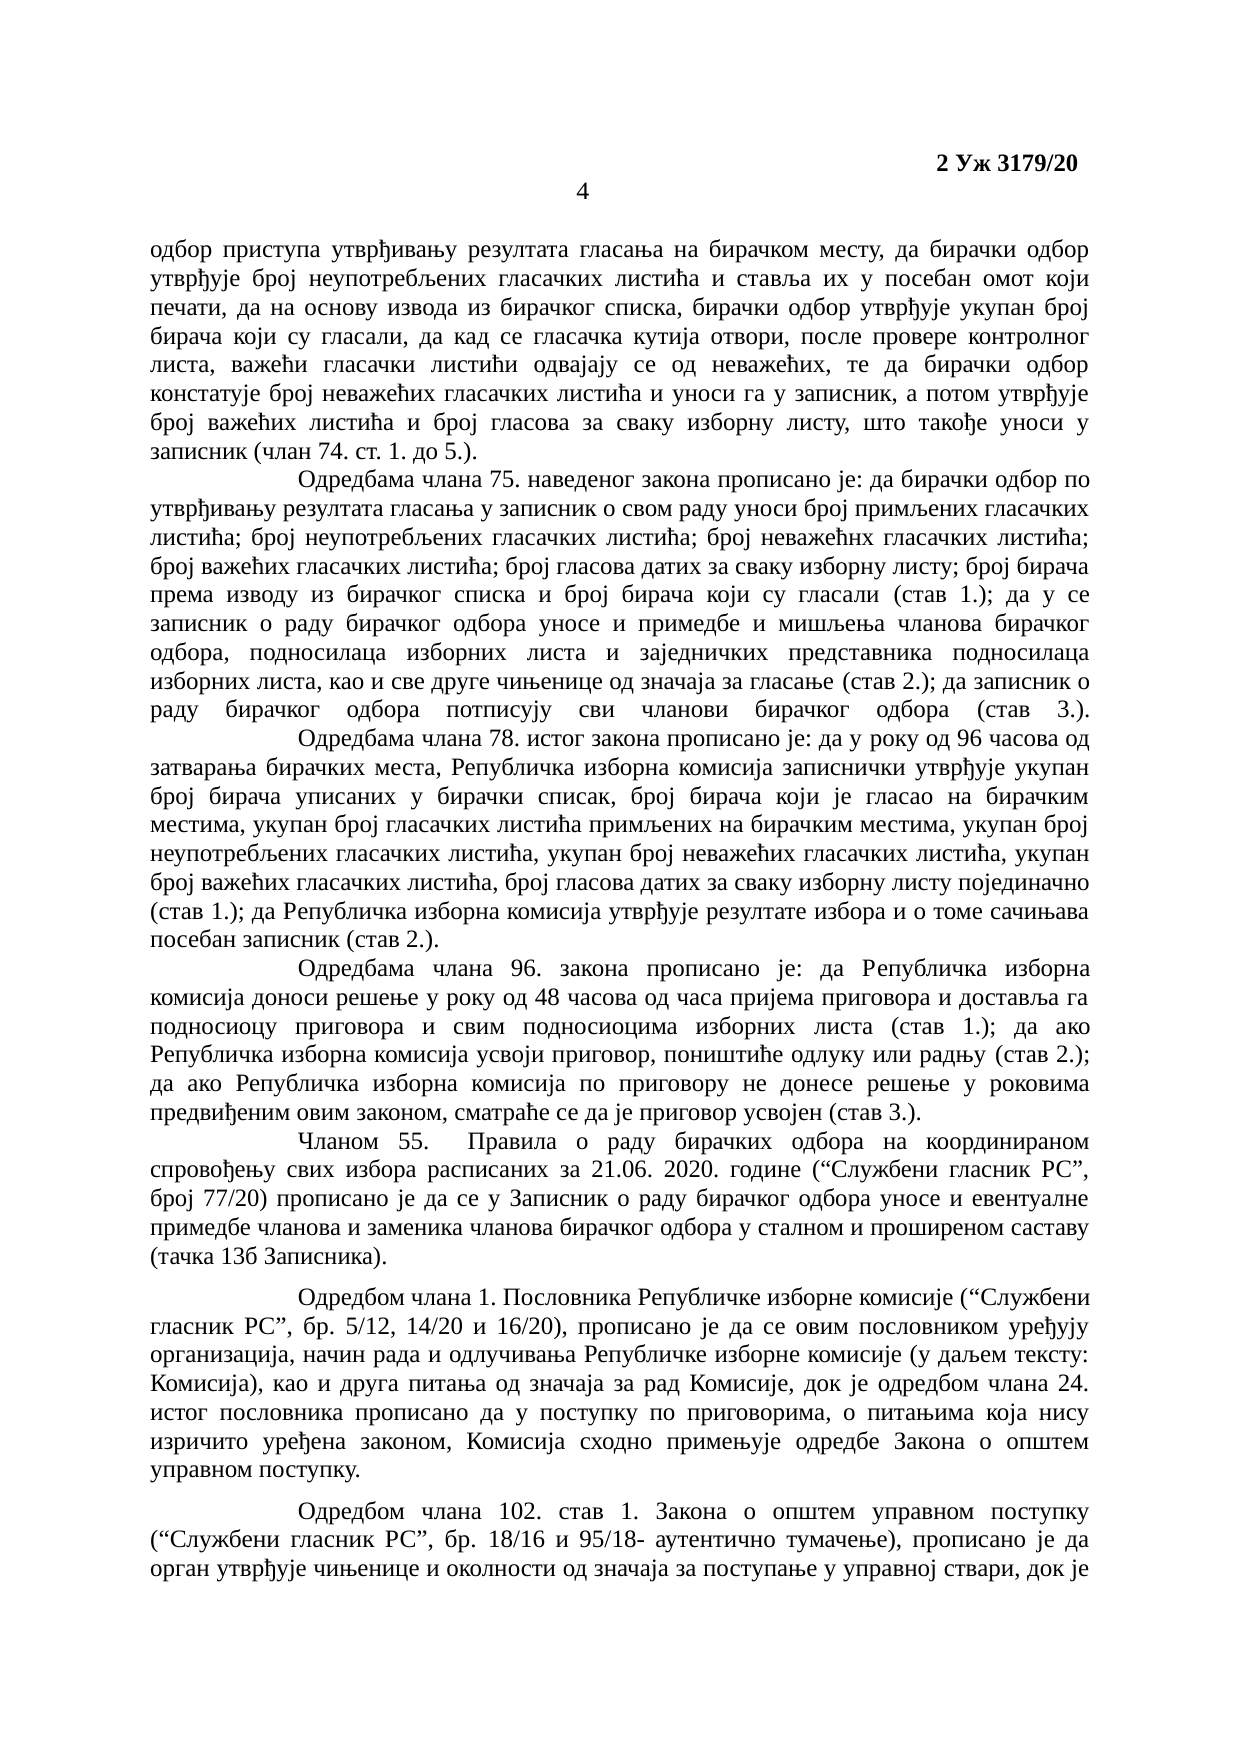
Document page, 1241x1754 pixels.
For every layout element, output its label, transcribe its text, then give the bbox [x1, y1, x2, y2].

text Одредбом члана 1. Пословника Републичке изборне комисије (“Службени гласник РС”, бр. 5/12, 14/20 и 16/20), прописано је да се овим пословником уређују организација, начин рада и одлучивања Републичке изборне комисије (у даљем тексту: Комисија), као и друга питања од значаја за рад Комисије, док је одредбом члана 24. истог пословника прописано да у поступку по приговорима, о питањима која нису изричито уређена законом, Комисија сходно примењује одредбе Закона о општем управном поступку. [150, 1282, 1090, 1483]
text одбор приступа утврђивању резултата гласања на бирачком месту, да бирачки одбор утврђује број неупотребљених гласачких листића и ставља их у посебан омот који печати, да на основу извода из бирачког списка, бирачки одбор утврђује укупан број бирача који су гласали, да кад се гласачка кутија отвори, после провере контролног листа, важећи гласачки листићи одвајају се од неважећих, те да бирачки одбор констатује број неважећих гласачких листића и уноси га у записник, а потом утврђује број важећих листића и број гласова за сваку изборну листу, што такође уноси у записник (члан 74. ст. 1. до 5.). [150, 234, 1090, 464]
text Одредбама члана 75. наведеног закона прописано је: да бирачки одбор по утврђивању резултата гласања у записник о свом раду уноси број примљених гласачких листића; број неупотребљених гласачких листића; број неважећнх гласачких листића; број важећих гласачких листића; број гласова датих за сваку изборну листу; број бирача према изводу из бирачког списка и број бирача који су гласали (став 1.); да у се записник о раду бирачког одбора уносе и примедбе и мишљења чланова бирачког одбора, подносилаца изборних листа и заједничких представника подносилаца изборних листа, као и све друге чињенице од значаја за гласање (став 2.); да записник о раду бирачког одбора потписују сви чланови бирачког одбора (став 3.). Одредбама члана 78. истог закона прописано је: да у року од 96 часова од затварања бирачких места, Републичка изборна комисија записнички утврђује укупан број бирача уписаних у бирачки списак, број бирача који је гласао на бирачким местима, укупан број гласачких листића примљених на бирачким местима, укупан број неупотребљених гласачких листића, укупан број неважећих гласачких листића, укупан број важећих гласачких листића, број гласова датих за сваку изборну листу појединачно (став 1.); да Републичка изборна комисија утврђује резултате избора и о томе сачињава посебан записник (став 2.). [150, 464, 1090, 953]
text Чланом 55. Правила о раду бирачких одбора на координираном спровођењу свих избора расписаних за 21.06. 2020. године (“Службени гласник РС”, број 77/20) прописано је да се у Записник о раду бирачког одбора уносе и евентуалне примедбе чланова и заменика чланова бирачког одбора у сталном и проширеном саставу (тачка 13б Записника). [150, 1126, 1090, 1269]
text Одредбом члана 102. став 1. Закона о општем управном поступку (“Службени гласник РС”, бр. 18/16 и 95/18- аутентично тумачење), прописано је да орган утврђује чињенице и околности од значаја за поступање у управној ствари, док је [150, 1496, 1090, 1582]
text Одредбама члана 96. закона прописано је: да Републичка изборна комисија доноси решење у року од 48 часова од часа пријема приговора и доставља га подносиоцу приговора и свим подносиоцима изборних листа (став 1.); да ако Републичка изборна комисија усвоји приговор, поништиће одлуку или радњу (став 2.); да ако Републичка изборна комисија по приговору не донесе решење у роковима предвиђеним овим законом, сматраће се да је приговор усвојен (став 3.). [150, 953, 1090, 1126]
